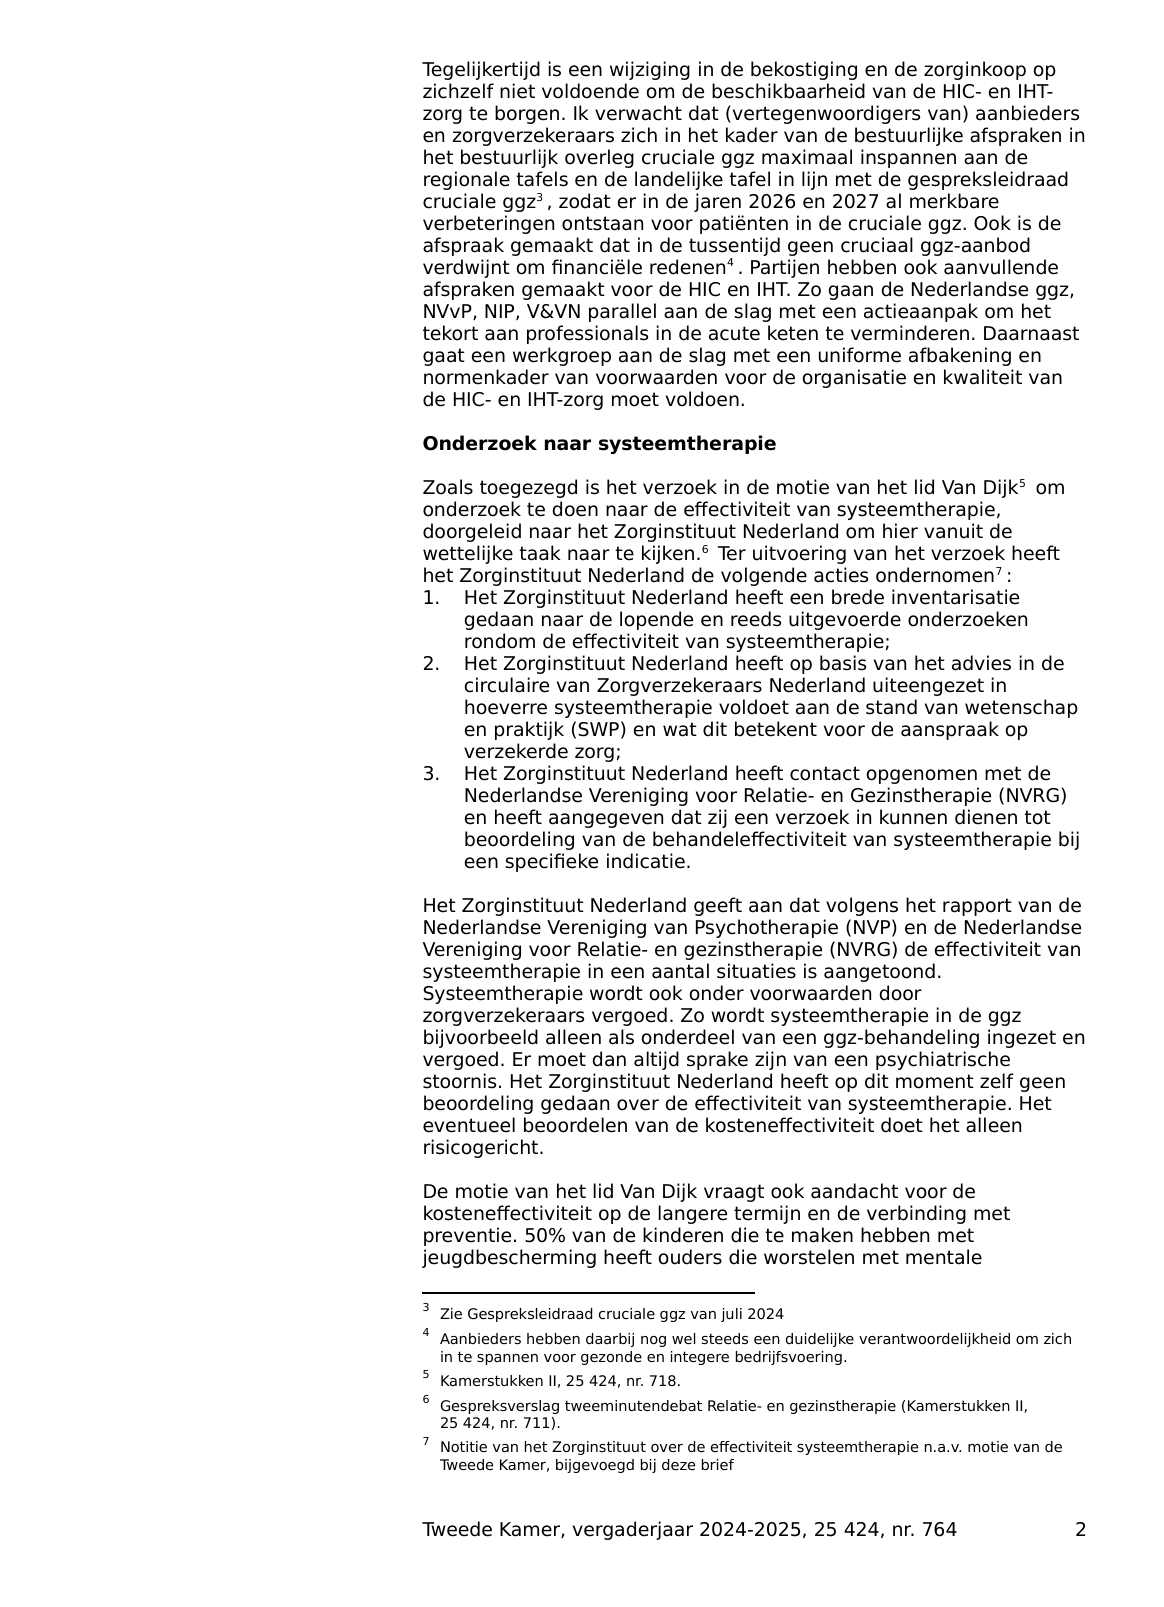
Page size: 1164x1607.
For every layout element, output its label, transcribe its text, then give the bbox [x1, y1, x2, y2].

text De motie van het lid Van Dijk vraagt ook aandacht voor de kosteneffectiviteit op de langere termijn en de verbinding met preventie. 50% van de kinderen die te maken hebben met jeugdbescherming heeft ouders die worstelen met mentale [422, 1181, 1087, 1269]
text Kamerstukken II, 25 424, nr. 718. [422, 1368, 1087, 1391]
text Aanbieders hebben daarbij nog wel steeds een duidelijke verantwoordelijkheid om zich in te spannen voor gezonde en integere bedrijfsvoering. [422, 1327, 1087, 1366]
text Notitie van het Zorginstituut over de effectiviteit systeemtherapie n.a.v. motie van de Tweede Kamer, bijgevoegd bij deze brief [422, 1435, 1087, 1474]
text 2. Het Zorginstituut Nederland heeft op basis van het advies in de circulaire van Zorgverzekeraars Nederland uiteengezet in hoeverre systeemtherapie voldoet aan de stand van wetenschap en praktijk (SWP) en wat dit betekent voor de aanspraak op verzekerde zorg; [422, 653, 1087, 763]
subtitle Onderzoek naar systeemtherapie [422, 433, 1087, 455]
text Tegelijkertijd is een wijziging in de bekostiging en de zorginkoop op zichzelf niet voldoende om de beschikbaarheid van de HIC- en IHT-zorg te borgen. Ik verwacht dat (vertegenwoordigers van) aanbieders en zorgverzekeraars zich in het kader van de bestuurlijke afspraken in het bestuurlijk overleg cruciale ggz maximaal inspannen aan de regionale tafels en de landelijke tafel in lijn met de gespreksleidraad cruciale ggz, zodat er in de jaren 2026 en 2027 al merkbare verbeteringen ontstaan voor patiënten in de cruciale ggz. Ook is de afspraak gemaakt dat in de tussentijd geen cruciaal ggz-aanbod verdwijnt om financiële redenen. Partijen hebben ook aanvullende afspraken gemaakt voor de HIC en IHT. Zo gaan de Nederlandse ggz, NVvP, NIP, V&VN parallel aan de slag met een actieaanpak om het tekort aan professionals in de acute keten te verminderen. Daarnaast gaat een werkgroep aan de slag met een uniforme afbakening en normenkader van voorwaarden voor de organisatie en kwaliteit van de HIC- en IHT-zorg moet voldoen. [422, 59, 1087, 411]
text 1. Het Zorginstituut Nederland heeft een brede inventarisatie gedaan naar de lopende en reeds uitgevoerde onderzoeken rondom de effectiviteit van systeemtherapie; [422, 587, 1087, 653]
text Zie Gespreksleidraad cruciale ggz van juli 2024 [422, 1302, 1087, 1324]
text 3. Het Zorginstituut Nederland heeft contact opgenomen met de Nederlandse Vereniging voor Relatie- en Gezinstherapie (NVRG) en heeft aangegeven dat zij een verzoek in kunnen dienen tot beoordeling van de behandeleffectiviteit van systeemtherapie bij een specifieke indicatie. [422, 763, 1087, 873]
text Het Zorginstituut Nederland geeft aan dat volgens het rapport van de Nederlandse Vereniging van Psychotherapie (NVP) en de Nederlandse Vereniging voor Relatie- en gezinstherapie (NVRG) de effectiviteit van systeemtherapie in een aantal situaties is aangetoond. Systeemtherapie wordt ook onder voorwaarden door zorgverzekeraars vergoed. Zo wordt systeemtherapie in de ggz bijvoorbeeld alleen als onderdeel van een ggz-behandeling ingezet en vergoed. Er moet dan altijd sprake zijn van een psychiatrische stoornis. Het Zorginstituut Nederland heeft op dit moment zelf geen beoordeling gedaan over de effectiviteit van systeemtherapie. Het eventueel beoordelen van de kosteneffectiviteit doet het alleen risicogericht. [422, 895, 1087, 1159]
text Gespreksverslag tweeminutendebat Relatie- en gezinstherapie (Kamerstukken II, 25 424, nr. 711). [422, 1393, 1087, 1432]
text Zoals toegezegd is het verzoek in de motie van het lid Van Dijk om onderzoek te doen naar de effectiviteit van systeemtherapie, doorgeleid naar het Zorginstituut Nederland om hier vanuit de wettelijke taak naar te kijken. Ter uitvoering van het verzoek heeft het Zorginstituut Nederland de volgende acties ondernomen: [422, 477, 1087, 587]
